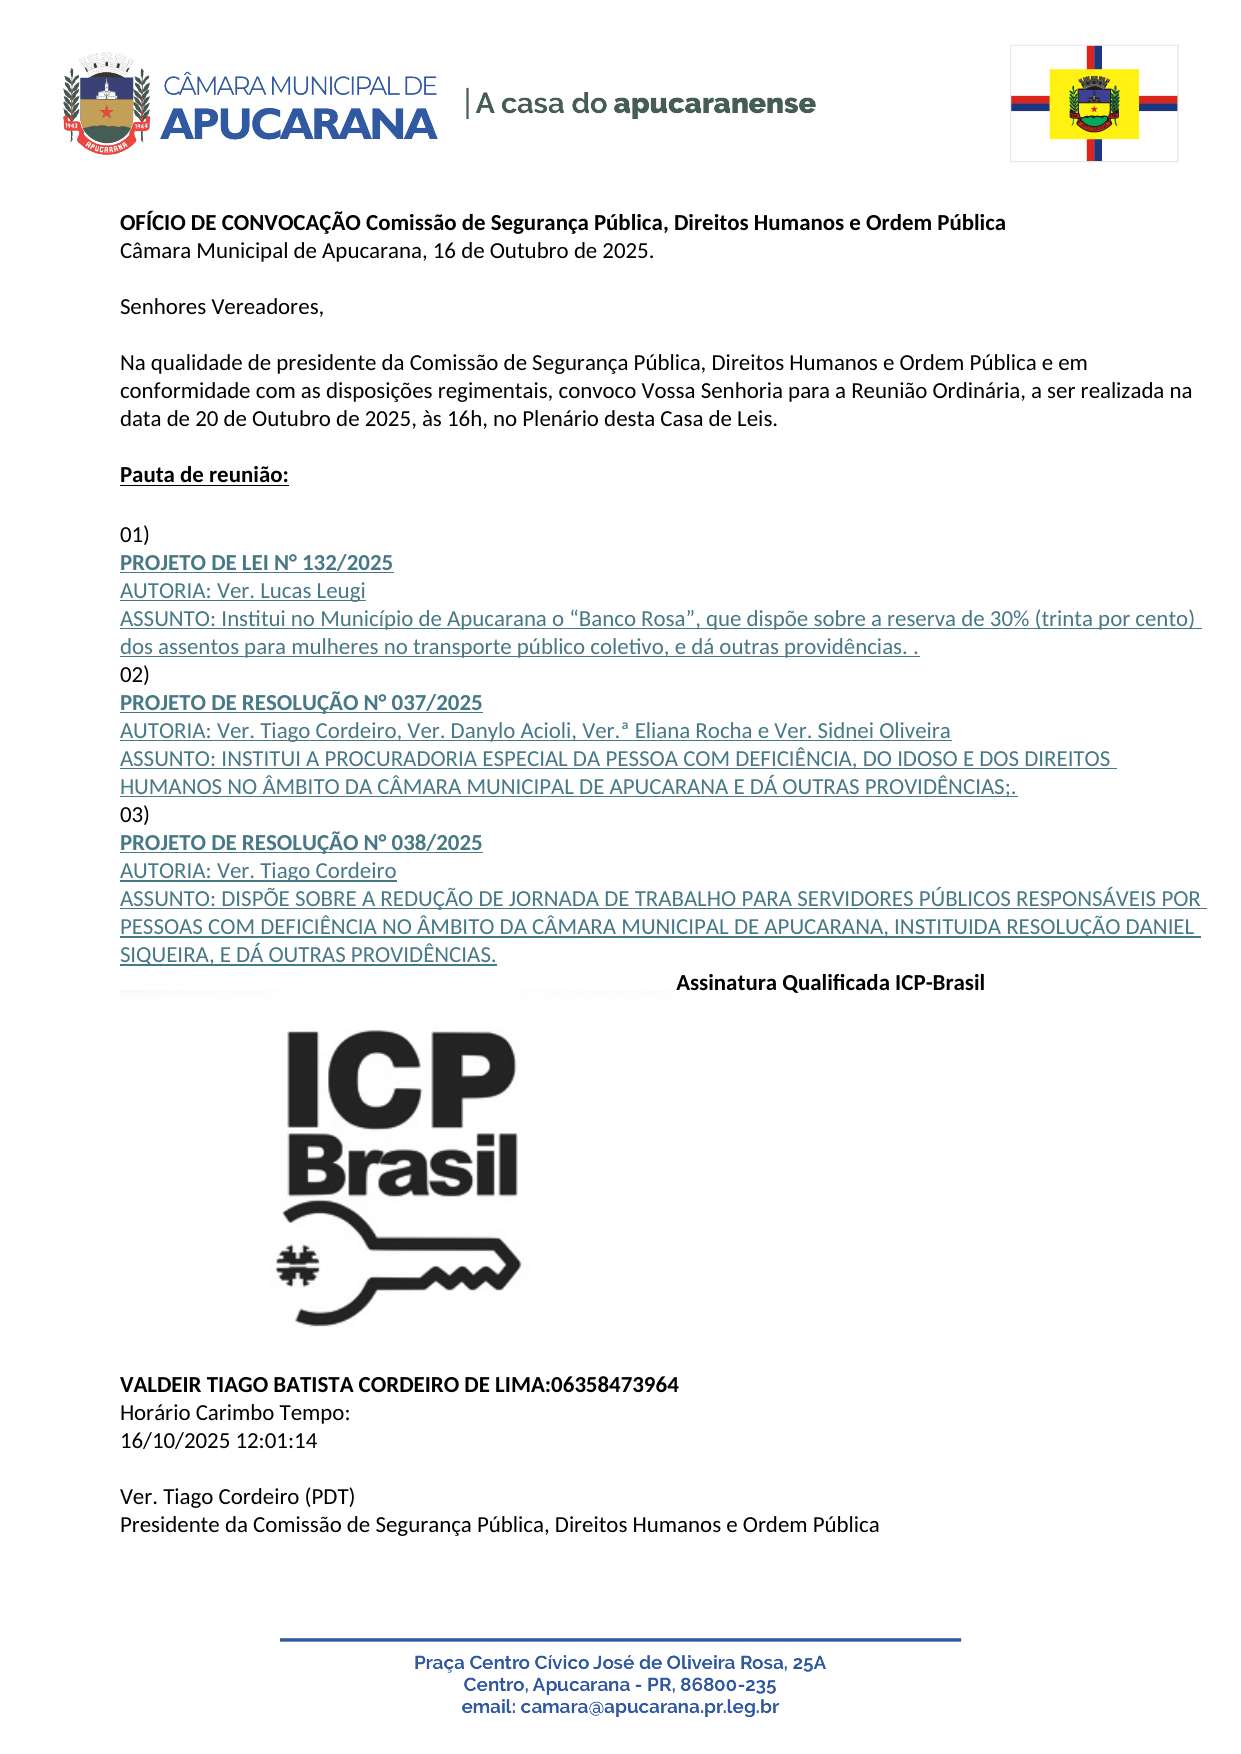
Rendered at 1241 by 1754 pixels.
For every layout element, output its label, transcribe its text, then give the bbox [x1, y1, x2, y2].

table_header OFÍCIO DE CONVOCAÇÃO Comissão de Segurança Pública, Direitos Humanos e Ordem Pública Câmara Municipal de Apucarana, 16 de Outubro de 2025. Senhores Vereadores, Na qualidade de presidente da Comissão de Segurança Pública, Direitos Humanos e Ordem Pública e em conformidade com as disposições regimentais, convoco Vossa Senhoria para a Reunião Ordinária, a ser realizada na data de 20 de Outubro de 2025, às 16h, no Plenário desta Casa de Leis. Pauta de reunião: [118, 207, 1212, 518]
table_cell 01) PROJETO DE LEI N° 132/2025 AUTORIA: Ver. Lucas Leugi ASSUNTO: Institui no Município de Apucarana o “Banco Rosa”, que dispõe sobre a reserva de 30% (trinta por cento) dos assentos para mulheres no transporte público coletivo, e dá outras providências. . 02) PROJETO DE RESOLUÇÃO N° 037/2025 AUTORIA: Ver. Tiago Cordeiro, Ver. Danylo Acioli, Ver.ª Eliana Rocha e Ver. Sidnei Oliveira ASSUNTO: INSTITUI A PROCURADORIA ESPECIAL DA PESSOA COM DEFICIÊNCIA, DO IDOSO E DOS DIREITOS HUMANOS NO ÂMBITO DA CÂMARA MUNICIPAL DE APUCARANA E DÁ OUTRAS PROVIDÊNCIAS;. 03) PROJETO DE RESOLUÇÃO N° 038/2025 AUTORIA: Ver. Tiago Cordeiro ASSUNTO: DISPÕE SOBRE A REDUÇÃO DE JORNADA DE TRABALHO PARA SERVIDORES PÚBLICOS RESPONSÁVEIS POR PESSOAS COM DEFICIÊNCIA NO ÂMBITO DA CÂMARA MUNICIPAL DE APUCARANA, INSTITUIDA RESOLUÇÃO DANIEL SIQUEIRA, E DÁ OUTRAS PROVIDÊNCIAS. Assinatura Qualificada ICP-Brasil VALDEIR TIAGO BATISTA CORDEIRO DE LIMA:06358473964 Horário Carimbo Tempo: 16/10/2025 12:01:14 Ver. Tiago Cordeiro (PDT) Presidente da Comissão de Segurança Pública, Direitos Humanos e Ordem Pública [118, 518, 1212, 1540]
